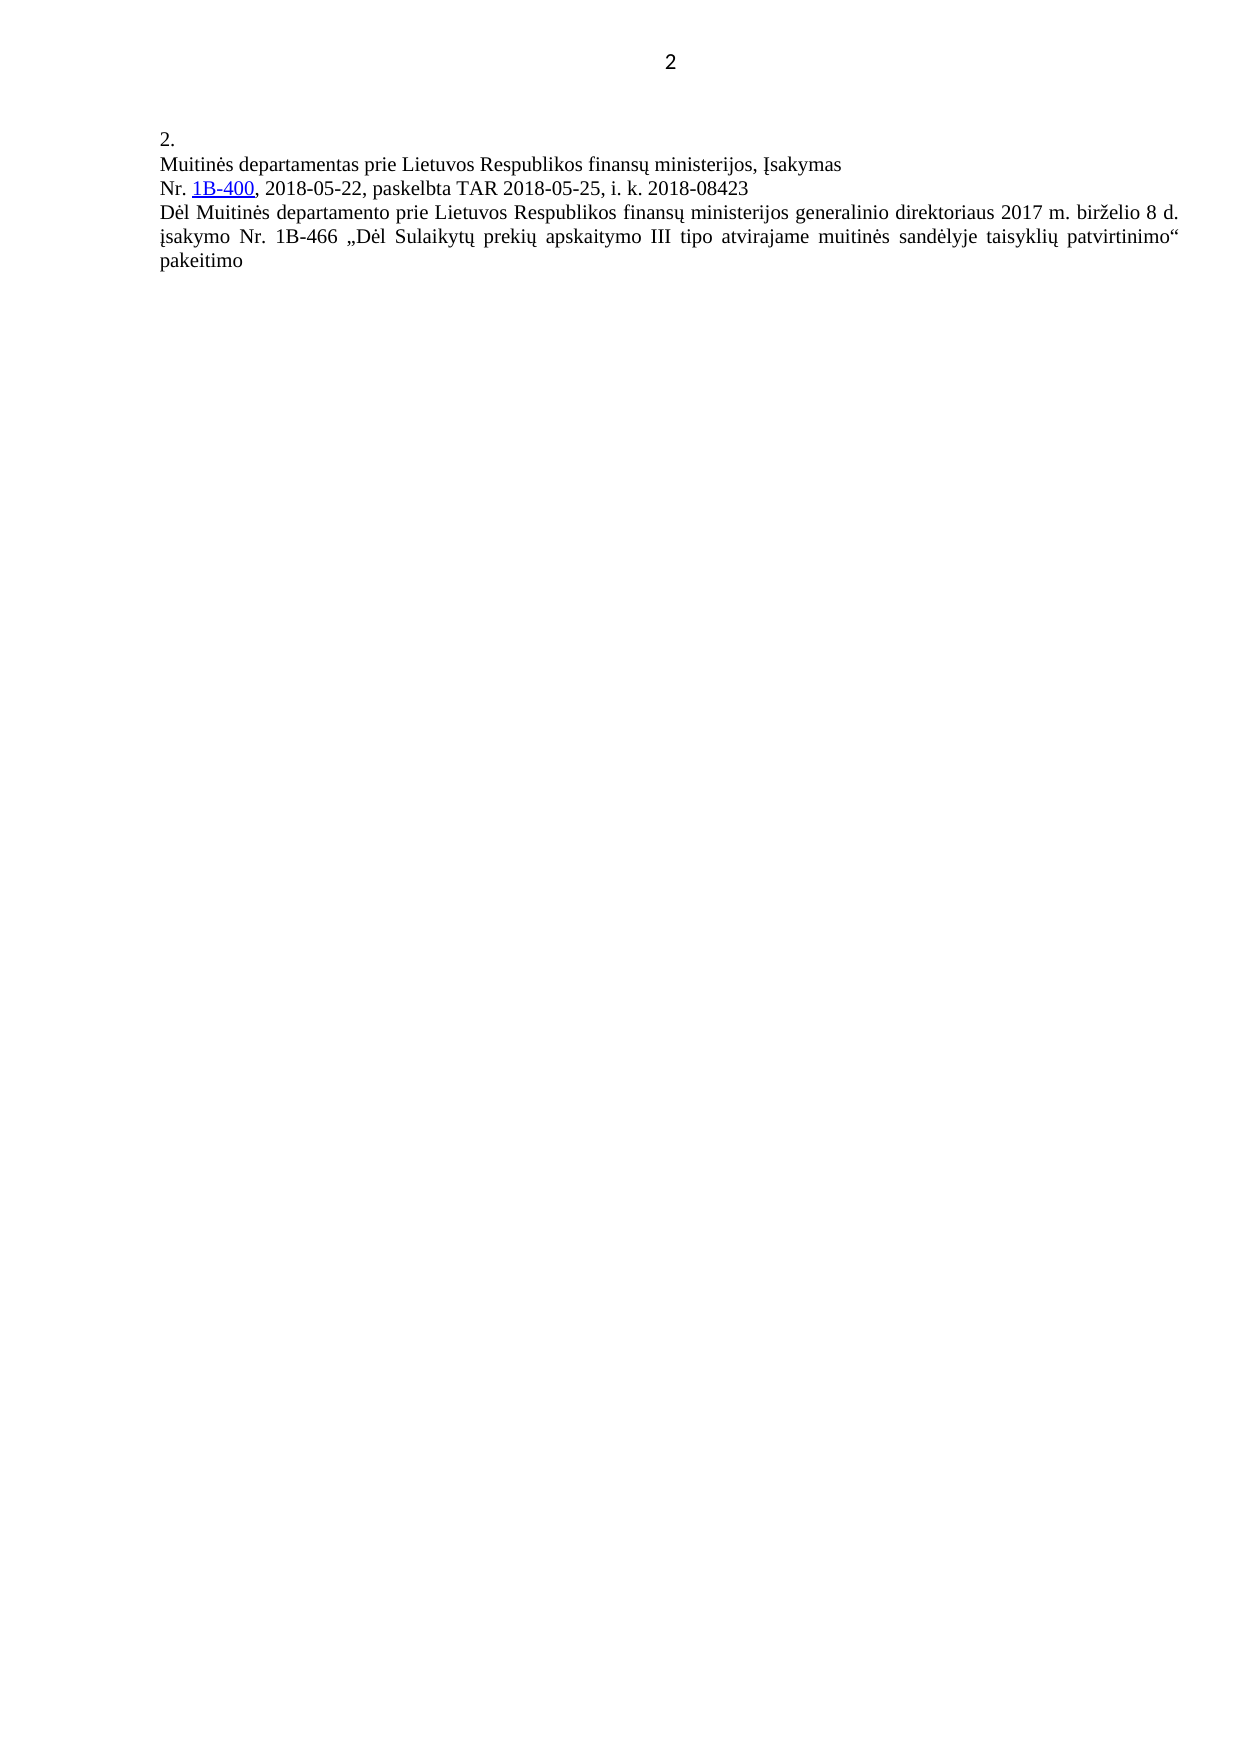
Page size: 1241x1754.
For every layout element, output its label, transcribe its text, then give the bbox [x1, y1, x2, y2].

text 2. [159, 127, 1181, 151]
text Muitinės departamentas prie Lietuvos Respublikos finansų ministerijos, Įsakymas [159, 151, 1181, 176]
text Nr. 1B-400, 2018-05-22, paskelbta TAR 2018-05-25, i. k. 2018-08423 [159, 176, 1181, 199]
text Dėl Muitinės departamento prie Lietuvos Respublikos finansų ministerijos generalinio direktoriaus 2017 m. birželio 8 d. įsakymo Nr. 1B-466 „Dėl Sulaikytų prekių apskaitymo III tipo atvirajame muitinės sandėlyje taisyklių patvirtinimo“ pakeitimo [159, 199, 1181, 272]
